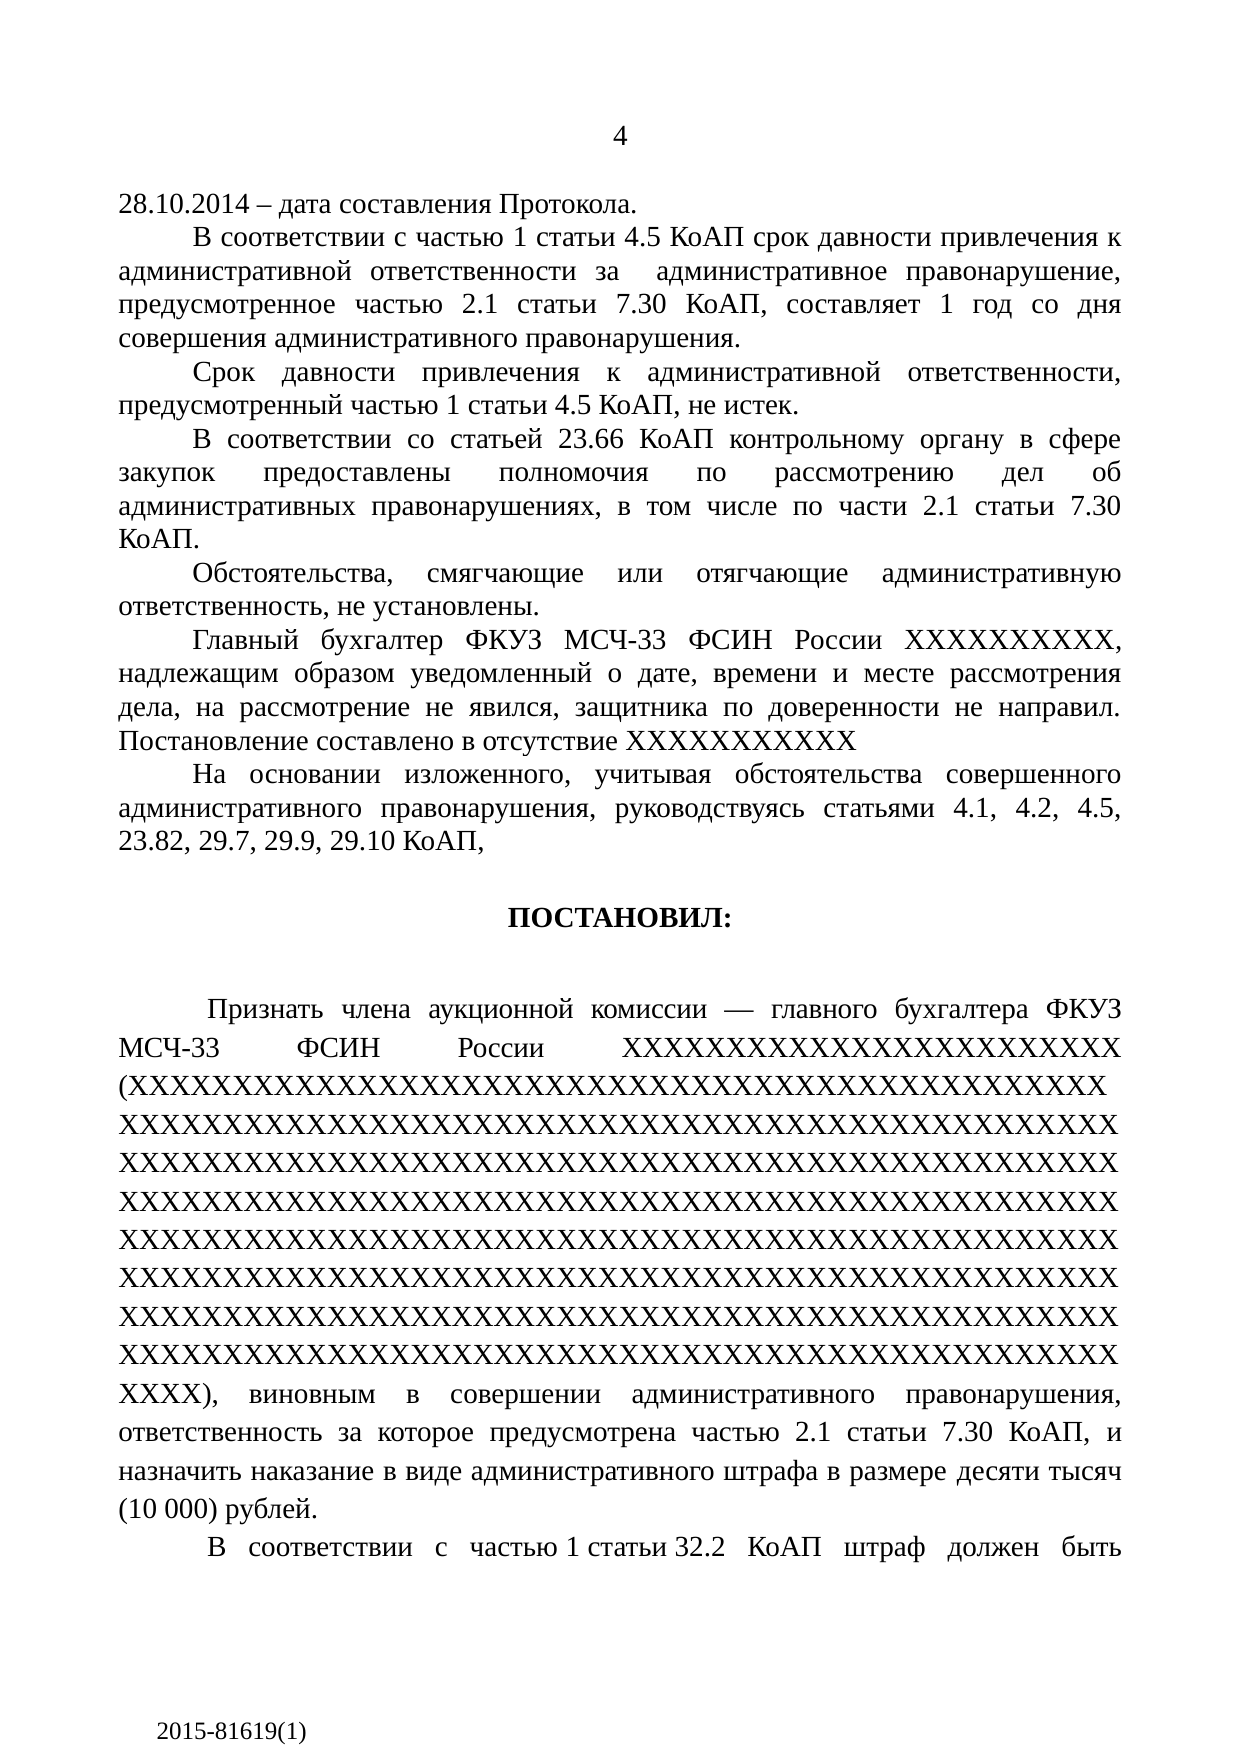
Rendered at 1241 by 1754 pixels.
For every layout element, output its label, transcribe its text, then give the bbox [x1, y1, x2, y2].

text В соответствии с частью 1 статьи 4.5 КоАП срок давности привлечения к административной ответственности за административное правонарушение, предусмотренное частью 2.1 статьи 7.30 КоАП, составляет 1 год со дня совершения административного правонарушения. [118, 219, 1122, 354]
text В соответствии со статьей 23.66 КоАП контрольному органу в сфере закупок предоставлены полномочия по рассмотрению дел об административных правонарушениях, в том числе по части 2.1 статьи 7.30 КоАП. [118, 421, 1122, 555]
text 28.10.2014 – дата составления Протокола. [118, 181, 1122, 219]
text На основании изложенного, учитывая обстоятельства совершенного административного правонарушения, руководствуясь статьями 4.1, 4.2, 4.5, 23.82, 29.7, 29.9, 29.10 КоАП, [118, 756, 1122, 857]
text ПОСТАНОВИЛ: [118, 895, 1122, 934]
text Обстоятельства, смягчающие или отягчающие административную ответственность, не установлены. [118, 555, 1122, 622]
text Срок давности привлечения к административной ответственности, предусмотренный частью 1 статьи 4.5 КоАП, не истек. [118, 354, 1122, 421]
text В соответствии с частью 1 статьи 32.2 КоАП штраф должен быть [118, 1525, 1122, 1563]
text Главный бухгалтер ФКУЗ МСЧ-33 ФСИН России XXXXXXXXXX, надлежащим образом уведомленный о дате, времени и месте рассмотрения дела, на рассмотрение не явился, защитника по доверенности не направил. Постановление составлено в отсутствие XXXXXXXXXXX [118, 622, 1122, 756]
text Признать члена аукционной комиссии — главного бухгалтера ФКУЗ МСЧ-33 ФСИН России XXXXXXXXXXXXXXXXXXXXXXXX (XXXXXXXXXXXXXXXXXXXXXXXXXXXXXXXXXXXXXXXXXXXXXXXXXXXXXXXXXXXXXXXXXXXXXXXXXXXXXXXXXXXXXXXXXXXXXXXXXXXXXXXXXXXXXXXXXXXXXXXXXXXXXXXXXXXXXXXXXXXXXXXXXXXXXXXXXXXXXXXXXXXXXXXXXXXXXXXXXXXXXXXXXXXXXXXXXXXXXXXXXXXXXXXXXXXXXXXXXXXXXXXXXXXXXXXXXXXXXXXXXXXXXXXXXXXXXXXXXXXXXXXXXXXXXXXXXXXXXXXXXXXXXXXXXXXXXXXXXXXXXXXXXXXXXXXXXXXXXXXXXXXXXXXXXXXXXXXXXXXXXXXXXXXXXXXXXXXXXXXXXXXXXXXXXXXXXXXXXXXXXXXXXXX), виновным в совершении административного правонарушения, ответственность за которое предусмотрена частью 2.1 статьи 7.30 КоАП, и назначить наказание в виде административного штрафа в размере десяти тысяч (10 000) рублей. [118, 987, 1122, 1525]
